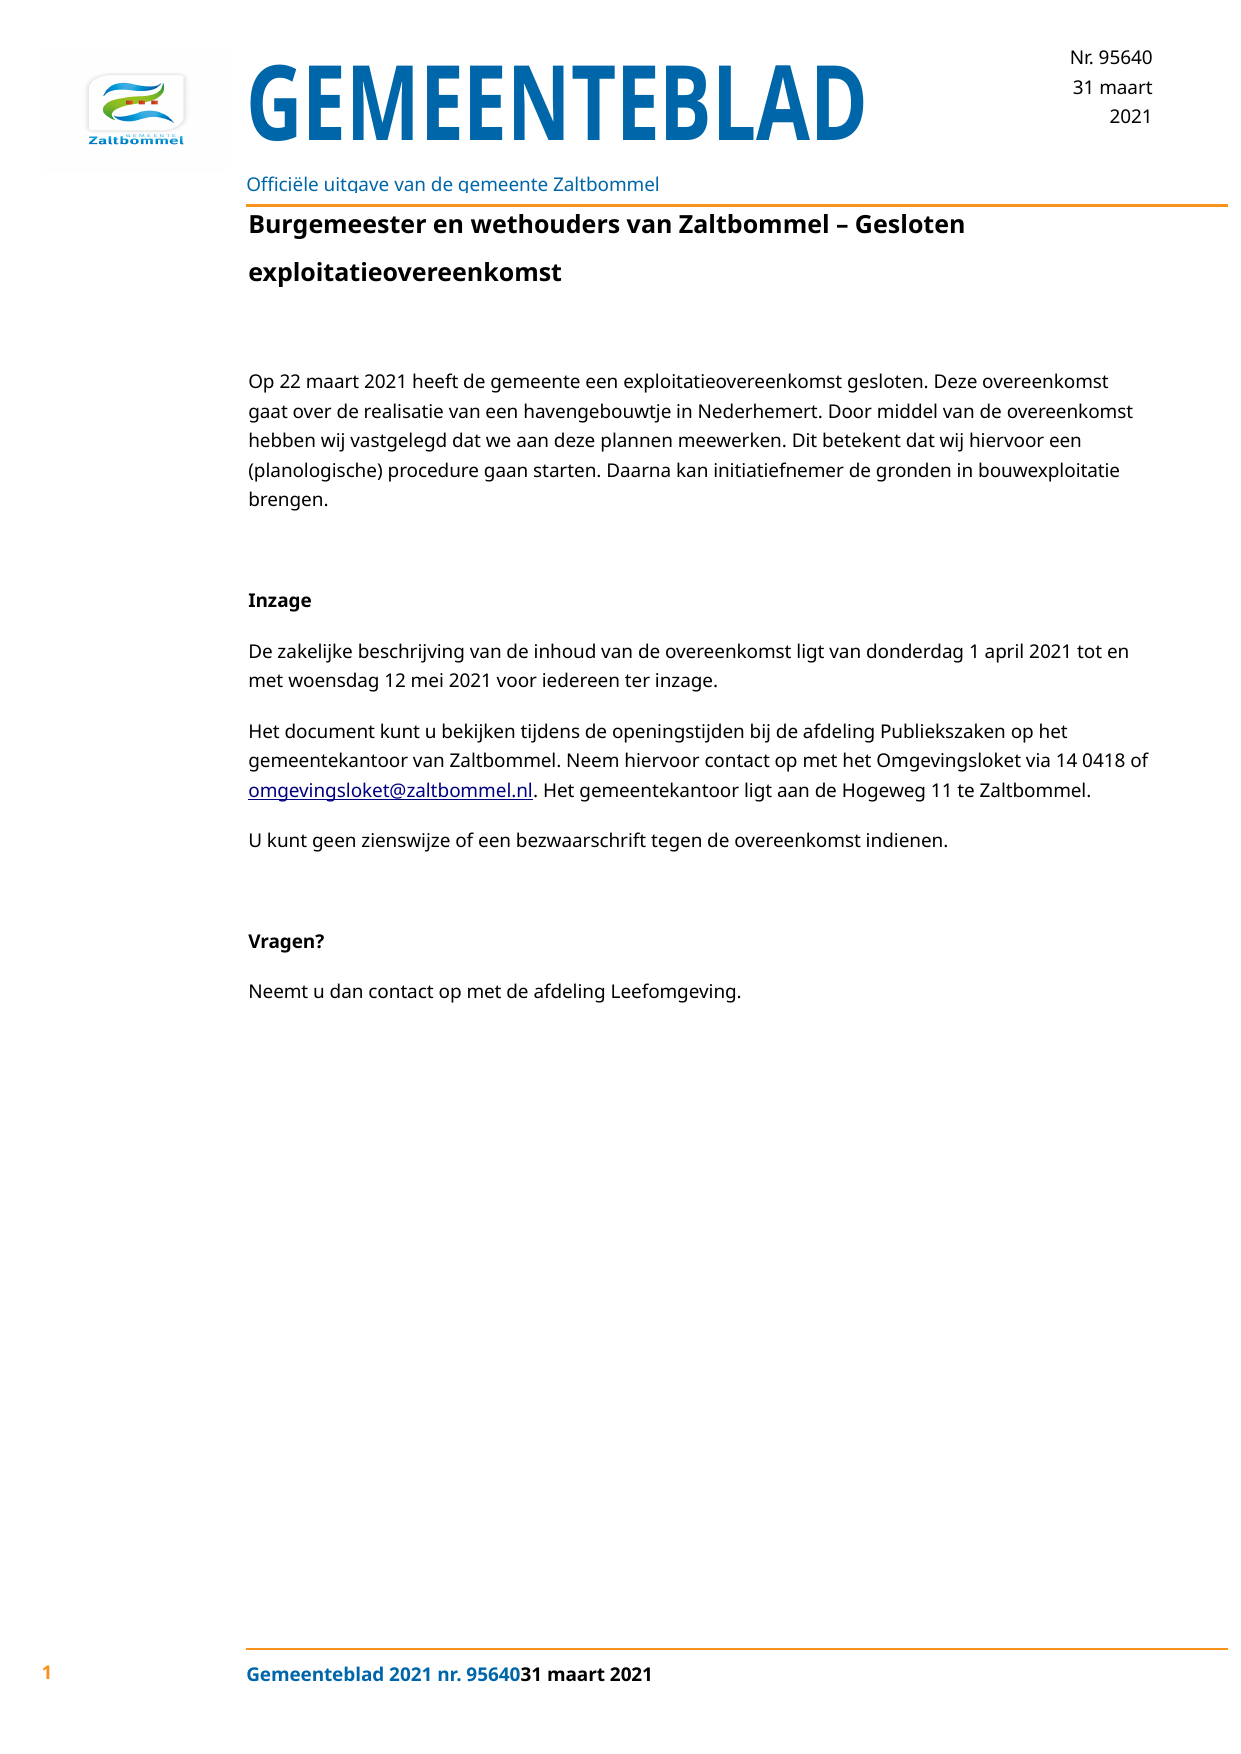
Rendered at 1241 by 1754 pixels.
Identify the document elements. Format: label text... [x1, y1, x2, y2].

text Op 22 maart 2021 heeft de gemeente een exploitatieovereenkomst gesloten. Deze overeenkomst gaat over de realisatie van een havengebouwtje in Nederhemert. Door middel van de overeenkomst hebben wij vastgelegd dat we aan deze plannen meewerken. Dit betekent dat wij hiervoor een (planologische) procedure gaan starten. Daarna kan initiatiefnemer de gronden in bouwexploitatie brengen. [248, 368, 1152, 512]
text Het document kunt u bekijken tijdens de openingstijden bij de afdeling Publiekszaken op het gemeentekantoor van Zaltbommel. Neem hiervoor contact op met het Omgevingsloket via 14 0418 of omgevingsloket@zaltbommel.nl. Het gemeentekantoor ligt aan de Hogeweg 11 te Zaltbommel. [248, 718, 1152, 803]
text Burgemeester en wethouders van Zaltbommel – Gesloten exploitatieovereenkomst [248, 207, 1152, 288]
text De zakelijke beschrijving van de inhoud van de overeenkomst ligt van donderdag 1 april 2021 tot en met woensdag 12 mei 2021 voor iedereen ter inzage. [248, 638, 1152, 693]
text Vragen? [248, 928, 1152, 954]
text U kunt geen zienswijze of een bezwaarschrift tegen de overeenkomst indienen. [248, 827, 1152, 853]
picture [41, 47, 231, 172]
text Inzage [248, 587, 1152, 613]
text Neemt u dan contact op met de afdeling Leefomgeving. [248, 979, 1152, 1004]
